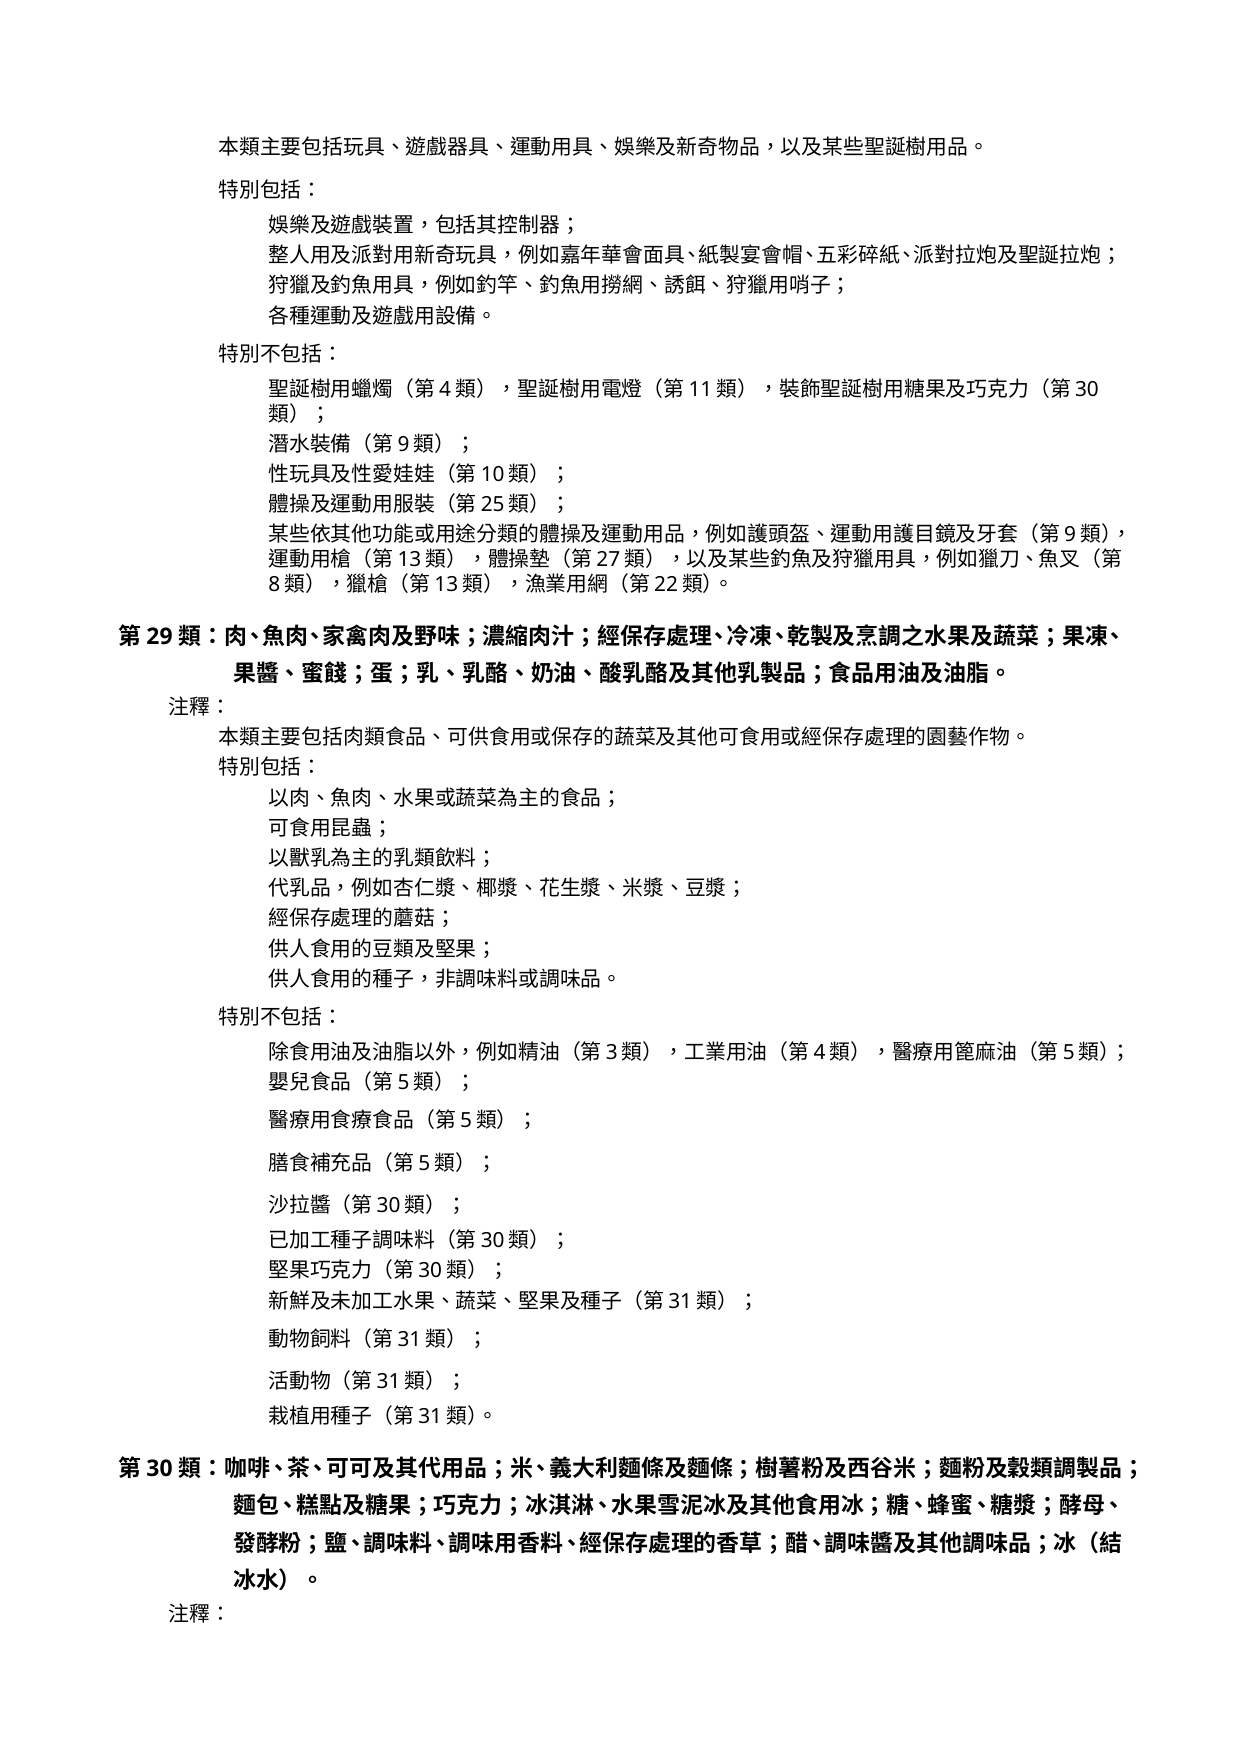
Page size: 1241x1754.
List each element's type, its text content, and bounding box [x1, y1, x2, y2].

text 醫療用食療食品（第5類）； [268, 1099, 1122, 1137]
text 沙拉醬（第30類）； [268, 1185, 1122, 1222]
text 以肉、魚肉、水果或蔬菜為主的食品； [268, 785, 1122, 810]
text 聖誕樹用蠟燭（第4類），聖誕樹用電燈（第11類），裝飾聖誕樹用糖果及巧克力（第30類）； [268, 376, 1122, 426]
text 第 29 類：肉、魚肉、家禽肉及野味；濃縮肉汁；經保存處理、冷凍、乾製及烹調之水果及蔬菜；果凍、果醬、蜜餞；蛋；乳、乳酪、奶油、酸乳酪及其他乳製品；食品用油及油脂。 [118, 616, 1122, 691]
text 堅果巧克力（第30類）； [268, 1258, 1122, 1283]
text 代乳品，例如杏仁漿、椰漿、花生漿、米漿、豆漿； [268, 876, 1122, 901]
text 以獸乳為主的乳類飲料； [268, 845, 1122, 870]
text 動物飼料（第31類）； [268, 1318, 1122, 1356]
text 栽植用種子（第31類）。 [268, 1404, 1122, 1429]
text 膳食補充品（第5類）； [268, 1142, 1122, 1180]
text 可食用昆蟲； [268, 815, 1122, 840]
text 各種運動及遊戲用設備。 [268, 303, 1122, 328]
text 體操及運動用服裝（第25類）； [268, 492, 1122, 517]
text 第 30 類：咖啡、茶、可可及其代用品；米、義大利麵條及麵條；樹薯粉及西谷米；麵粉及穀類調製品；麵包、糕點及糖果；巧克力；冰淇淋、水果雪泥冰及其他食用冰；糖、蜂蜜、糖漿；酵母、發酵粉；鹽、調味料、調味用香料、經保存處理的香草；醋、調味醬及其他調味品；冰（結冰水）。 [118, 1447, 1122, 1597]
text 活動物（第31類）； [268, 1361, 1122, 1398]
text 特別包括： [218, 170, 1122, 207]
text 某些依其他功能或用途分類的體操及運動用品，例如護頭盔、運動用護目鏡及牙套（第9類），運動用槍（第13類），體操墊（第27類），以及某些釣魚及狩獵用具，例如獵刀、魚叉（第8類），獵槍（第13類），漁業用網（第22類）。 [268, 522, 1122, 597]
text 性玩具及性愛娃娃（第10類）； [268, 461, 1122, 486]
text 本類主要包括肉類食品、可供食用或保存的蔬菜及其他可食用或經保存處理的園藝作物。 [218, 724, 1122, 749]
text 已加工種子調味料（第30類）； [268, 1228, 1122, 1253]
text 本類主要包括玩具、遊戲器具、運動用具、娛樂及新奇物品，以及某些聖誕樹用品。 [218, 127, 1122, 164]
text 娛樂及遊戲裝置，包括其控制器； [268, 212, 1122, 237]
text 特別包括： [218, 755, 1122, 780]
text 經保存處理的蘑菇； [268, 906, 1122, 931]
text 供人食用的豆類及堅果； [268, 936, 1122, 961]
text 供人食用的種子，非調味料或調味品。 [268, 966, 1122, 991]
text 注釋： [168, 694, 1122, 719]
text 整人用及派對用新奇玩具，例如嘉年華會面具、紙製宴會帽、五彩碎紙、派對拉炮及聖誕拉炮； [268, 243, 1122, 268]
text 新鮮及未加工水果、蔬菜、堅果及種子（第31類）； [268, 1288, 1122, 1313]
text 注釋： [168, 1601, 1122, 1626]
text 狩獵及釣魚用具，例如釣竿、釣魚用撈網、誘餌、狩獵用哨子； [268, 273, 1122, 298]
text 潛水裝備（第9類）； [268, 431, 1122, 456]
text 嬰兒食品（第5類）； [268, 1069, 1122, 1094]
text 特別不包括： [218, 333, 1122, 371]
text 除食用油及油脂以外，例如精油（第3類），工業用油（第4類），醫療用篦麻油（第5類）； [268, 1039, 1122, 1064]
text 特別不包括： [218, 996, 1122, 1034]
